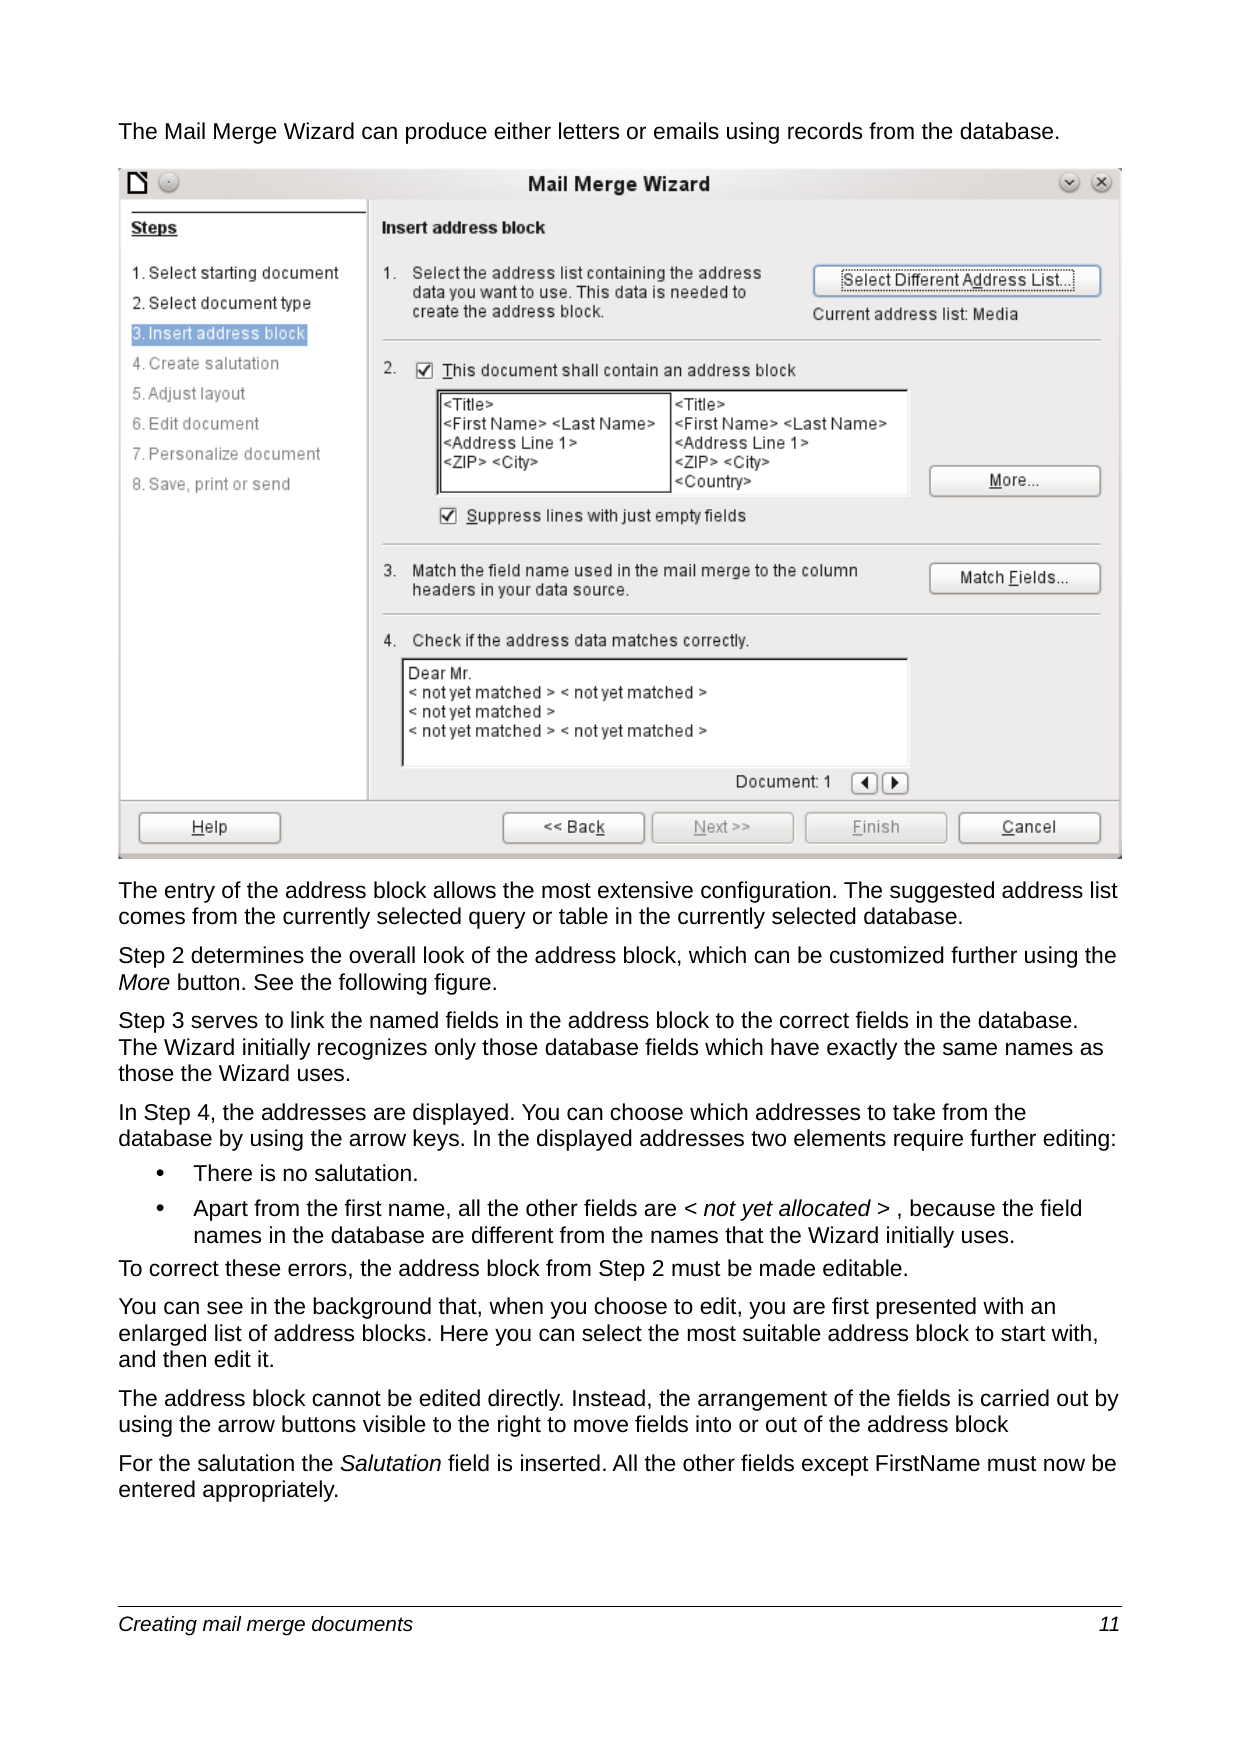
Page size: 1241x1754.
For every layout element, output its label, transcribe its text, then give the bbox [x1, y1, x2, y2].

list Apart from the first name, all the other fields are < not yet allocated > , because the field names in the database are different from the names that the Wizard initially uses. [156, 1193, 1122, 1248]
picture [118, 168, 1122, 859]
list There is no salutation. [156, 1158, 1122, 1187]
text Step 2 determines the overall look of the address block, which can be customized further using the More button. See the following figure. [118, 942, 1122, 995]
text The entry of the address block allows the most extensive configuration. The suggested address list comes from the currently selected query or table in the currently selected database. [118, 877, 1122, 930]
list In Step 4, the addresses are displayed. You can choose which addresses to take from the database by using the arrow keys. In the displayed addresses two elements require further editing: [118, 1099, 1122, 1152]
text Step 3 serves to link the named fields in the address block to the correct fields in the database. The Wizard initially recognizes only those database fields which have exactly the same names as those the Wizard uses. [118, 1007, 1122, 1086]
text The address block cannot be edited directly. Instead, the arrangement of the fields is carried out by using the arrow buttons visible to the right to move fields into or out of the address block [118, 1385, 1122, 1438]
text To correct these errors, the address block from Step 2 must be made editable. [118, 1254, 1122, 1281]
text The Mail Merge Wizard can produce either letters or emails using records from the database. [118, 118, 1122, 144]
text You can see in the background that, when you choose to edit, you are first presented with an enlarged list of address blocks. Here you can select the most suitable address block to start with, and then edit it. [118, 1293, 1122, 1372]
text For the salutation the Salutation field is inserted. All the other fields except FirstName must now be entered appropriately. [118, 1450, 1122, 1503]
